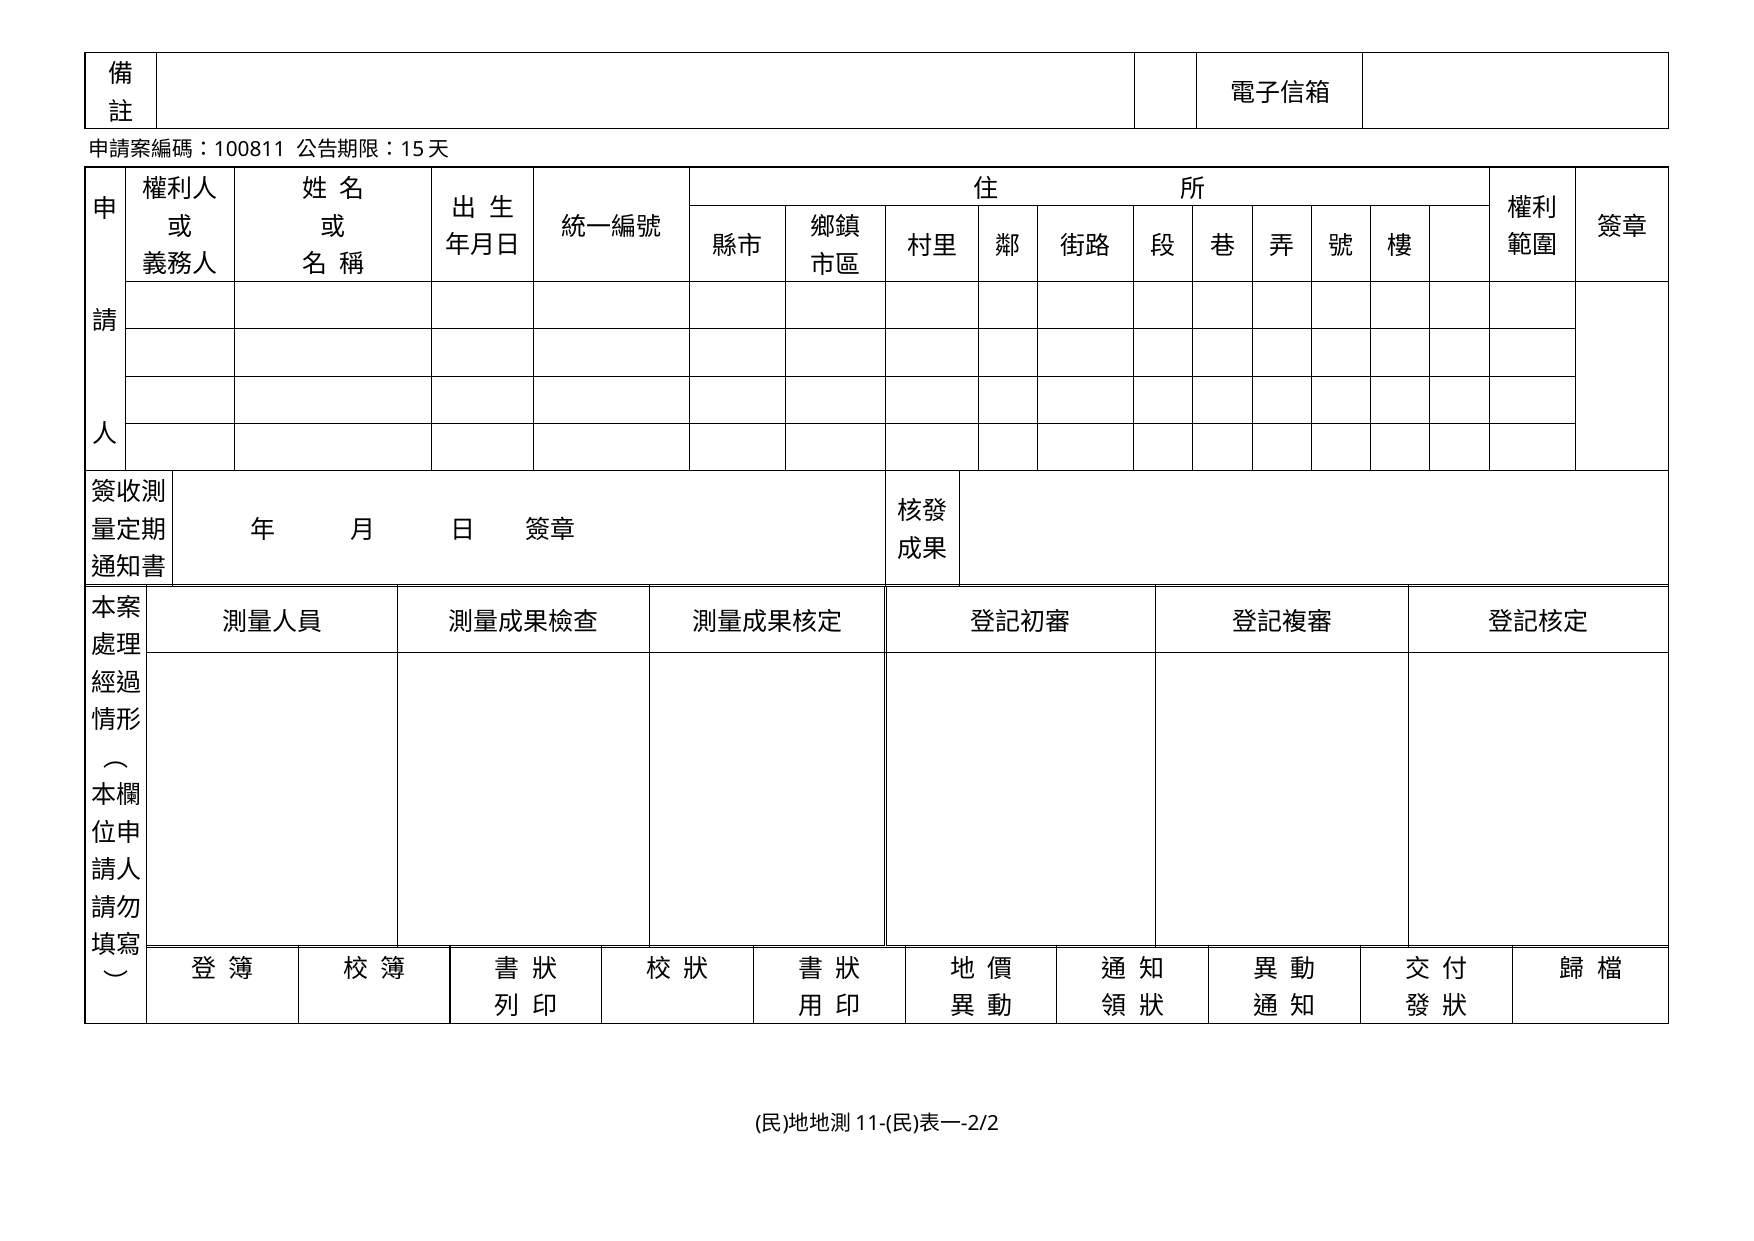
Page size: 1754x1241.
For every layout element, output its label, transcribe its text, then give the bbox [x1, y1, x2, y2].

table_cell [534, 377, 689, 423]
table_cell 登 簿 [147, 948, 298, 1023]
table_header 權利 範圍 [1490, 168, 1575, 281]
table_cell 弄 [1253, 206, 1311, 281]
table_cell [1490, 424, 1575, 470]
table_cell [534, 329, 689, 376]
table_cell [126, 424, 234, 470]
table_cell [126, 282, 234, 328]
table_cell [1490, 377, 1575, 423]
table_cell [886, 377, 978, 423]
table_cell [1490, 282, 1575, 328]
table_cell [979, 282, 1037, 328]
table_cell [1430, 329, 1489, 376]
table_cell [432, 424, 533, 470]
table_cell [690, 377, 785, 423]
table_cell [157, 53, 1134, 128]
table_cell 登記初審 [887, 587, 1155, 652]
table_cell [126, 377, 234, 423]
table_cell [398, 653, 649, 944]
table_cell [235, 329, 431, 376]
table_cell [786, 282, 885, 328]
table_cell 段 [1134, 206, 1192, 281]
table_cell 校 簿 [299, 948, 449, 1023]
table_cell [786, 377, 885, 423]
table_cell [650, 653, 884, 944]
table_cell [1371, 329, 1429, 376]
table_cell [1038, 377, 1133, 423]
table_cell 異 動 通 知 [1209, 948, 1360, 1023]
table_cell [1193, 377, 1252, 423]
table_cell 鄉鎮 市區 [786, 206, 885, 281]
table_cell [235, 282, 431, 328]
table_cell [1253, 329, 1311, 376]
table_cell [534, 424, 689, 470]
table_cell 登記複審 [1156, 587, 1408, 652]
table_cell 校 狀 [602, 948, 753, 1023]
table_cell [886, 424, 978, 470]
table_header 統一編號 [534, 168, 689, 281]
table_cell [1430, 377, 1489, 423]
table_cell [1134, 329, 1192, 376]
table_cell [1135, 53, 1196, 128]
table_cell 鄰 [979, 206, 1037, 281]
table_cell 測量人員 [147, 587, 397, 652]
table_cell [1312, 377, 1370, 423]
table_cell [1253, 377, 1311, 423]
table_header 申 請 人 [86, 168, 125, 470]
table_cell [1253, 424, 1311, 470]
table_cell 樓 [1371, 206, 1429, 281]
table_cell [1193, 282, 1252, 328]
table_cell 核發成果 [886, 471, 959, 584]
table_cell 簽收測量定期通知書 [86, 471, 172, 584]
table_cell [690, 329, 785, 376]
table_header 住 所 [690, 168, 1489, 205]
table_cell [1038, 329, 1133, 376]
table_cell [786, 329, 885, 376]
table_cell [887, 653, 1155, 944]
table_cell [1371, 377, 1429, 423]
table_cell [1134, 424, 1192, 470]
table_cell 巷 [1193, 206, 1252, 281]
table_cell [690, 424, 785, 470]
table_cell 測量成果核定 [650, 587, 884, 652]
table_cell [1156, 653, 1408, 944]
table_cell 備 註 [86, 53, 156, 128]
table_cell [1312, 424, 1370, 470]
table_cell 登記核定 [1409, 587, 1668, 652]
table_cell 歸 檔 [1513, 948, 1668, 1023]
table_cell 本案處理經過情形︵ 本欄位申請人請勿填寫 ︶ [86, 587, 146, 1023]
table_header 權利人 或 義務人 [126, 168, 234, 281]
table_cell 書 狀 用 印 [754, 948, 905, 1023]
table_cell [1312, 282, 1370, 328]
table_cell [1576, 282, 1668, 470]
table_cell 年 月 日 簽章 [173, 471, 885, 584]
table_cell [432, 329, 533, 376]
table_cell 號 [1312, 206, 1370, 281]
table_header 出 生 年月日 [432, 168, 533, 281]
table_cell [147, 653, 397, 944]
table_header 姓 名 或 名 稱 [235, 168, 431, 281]
table_cell 地 價 異 動 [906, 948, 1056, 1023]
table_cell [1363, 53, 1668, 128]
table_cell [432, 282, 533, 328]
table_cell 縣市 [690, 206, 785, 281]
table_cell 電子信箱 [1197, 53, 1362, 128]
table_cell [1038, 424, 1133, 470]
table_cell [1430, 424, 1489, 470]
table_cell 通 知 領 狀 [1057, 948, 1208, 1023]
table_cell [126, 329, 234, 376]
table_cell [1430, 206, 1489, 281]
table_cell 街路 [1038, 206, 1133, 281]
table_cell [1371, 424, 1429, 470]
text 申請案編碼：100811 公告期限：15天 [89, 129, 1665, 166]
table_cell [235, 377, 431, 423]
table_cell [979, 424, 1037, 470]
table_cell [979, 377, 1037, 423]
table_cell [432, 377, 533, 423]
table_cell [1038, 282, 1133, 328]
table_cell [960, 471, 1668, 584]
table_cell [1134, 282, 1192, 328]
table_cell 交 付 發 狀 [1361, 948, 1512, 1023]
table_cell [534, 282, 689, 328]
table_cell [886, 329, 978, 376]
table_cell [1193, 424, 1252, 470]
table_cell 測量成果檢查 [398, 587, 649, 652]
table_cell [1490, 329, 1575, 376]
table_cell [1371, 282, 1429, 328]
table_cell [979, 329, 1037, 376]
table_cell 書 狀 列 印 [451, 948, 601, 1023]
table_cell [1193, 329, 1252, 376]
table_cell [1134, 377, 1192, 423]
table_cell [1430, 282, 1489, 328]
table_cell [690, 282, 785, 328]
table_cell [886, 282, 978, 328]
table_cell [1409, 653, 1668, 944]
table_header 簽章 [1576, 168, 1668, 281]
table_cell [786, 424, 885, 470]
table_cell [235, 424, 431, 470]
table_cell [1312, 329, 1370, 376]
table_cell [1253, 282, 1311, 328]
table_cell 村里 [886, 206, 978, 281]
